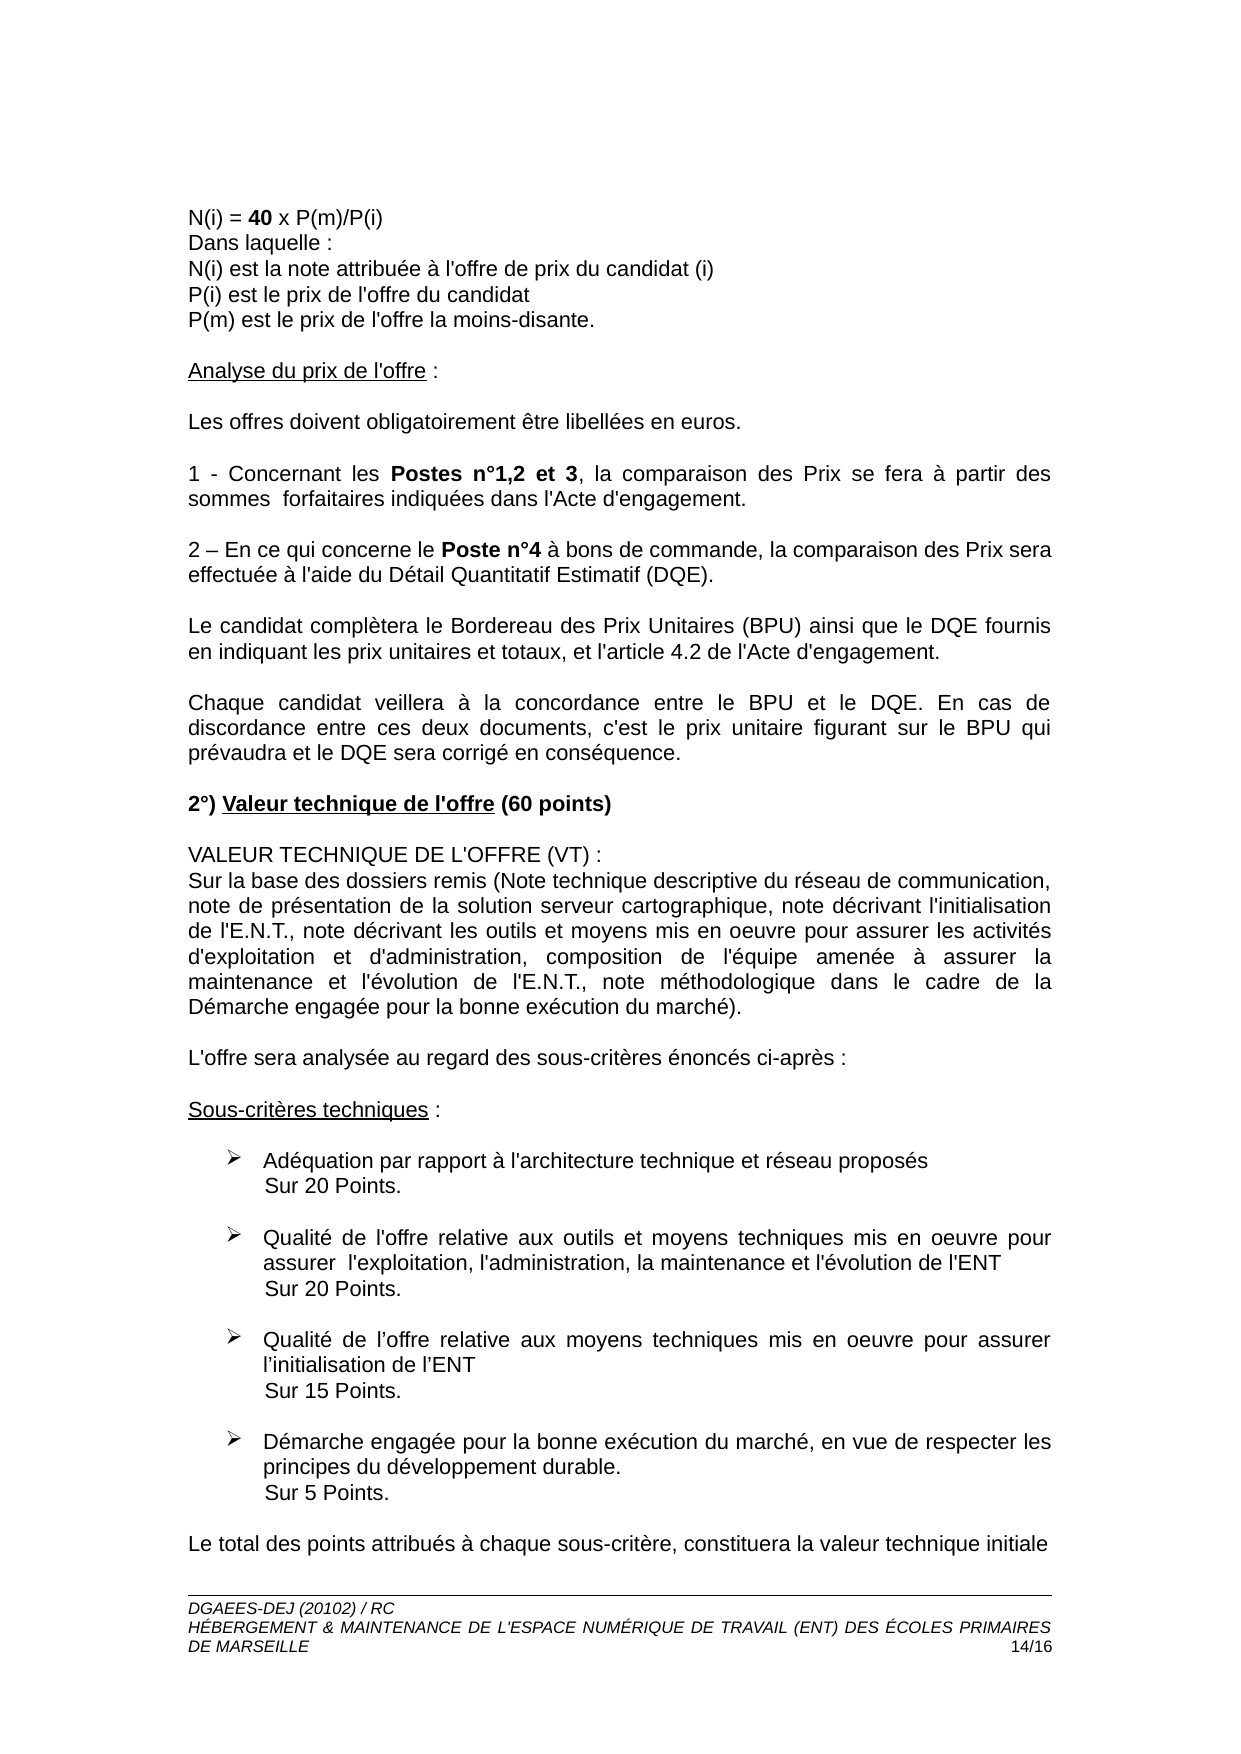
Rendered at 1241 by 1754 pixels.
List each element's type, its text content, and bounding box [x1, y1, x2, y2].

text Sous-critères techniques : [188, 1096, 1052, 1122]
text N(i) = 40 x P(m)/P(i) [188, 204, 1052, 230]
text Le candidat complètera le Bordereau des Prix Unitaires (BPU) ainsi que le DQE fournis en indiquant les prix unitaires et totaux, et l'article 4.2 de l'Acte d'engagement. [188, 613, 1052, 664]
text Sur 20 Points. [188, 1275, 1052, 1301]
list Qualité de l’offre relative aux moyens techniques mis en oeuvre pour assurer l’initialisation de l’ENT [225, 1327, 1052, 1377]
text Le total des points attribués à chaque sous-critère, constituera la valeur technique initiale [188, 1531, 1052, 1556]
text P(m) est le prix de l'offre la moins-disante. [188, 307, 1052, 332]
text Les offres doivent obligatoirement être libellées en euros. [188, 409, 1052, 434]
text Sur 15 Points. [188, 1377, 1052, 1403]
text Sur la base des dossiers remis (Note technique descriptive du réseau de communication, note de présentation de la solution serveur cartographique, note décrivant l'initialisation de l'E.N.T., note décrivant les outils et moyens mis en oeuvre pour assurer les activités d'exploitation et d'administration, composition de l'équipe amenée à assurer la maintenance et l'évolution de l'E.N.T., note méthodologique dans le cadre de la Démarche engagée pour la bonne exécution du marché). [188, 868, 1052, 1019]
text P(i) est le prix de l'offre du candidat [188, 281, 1052, 307]
list Qualité de l'offre relative aux outils et moyens techniques mis en oeuvre pour assurer l'exploitation, l'administration, la maintenance et l'évolution de l'ENT [225, 1224, 1052, 1275]
text Sur 20 Points. [188, 1173, 1052, 1198]
text 1 - Concernant les Postes n°1,2 et 3, la comparaison des Prix se fera à partir des sommes forfaitaires indiquées dans l'Acte d'engagement. [188, 460, 1052, 511]
text 2°) Valeur technique de l'offre (60 points) [188, 791, 1052, 816]
text Sur 5 Points. [188, 1479, 1052, 1505]
list Adéquation par rapport à l'architecture technique et réseau proposés [225, 1148, 1052, 1173]
text 2 – En ce qui concerne le Poste n°4 à bons de commande, la comparaison des Prix sera effectuée à l'aide du Détail Quantitatif Estimatif (DQE). [188, 537, 1052, 587]
list Démarche engagée pour la bonne exécution du marché, en vue de respecter les principes du développement durable. [225, 1429, 1052, 1479]
text Analyse du prix de l'offre : [188, 358, 1052, 383]
text VALEUR TECHNIQUE DE L'OFFRE (VT) : [188, 842, 1052, 867]
text Dans laquelle : [188, 230, 1052, 255]
text L'offre sera analysée au regard des sous-critères énoncés ci-après : [188, 1045, 1052, 1070]
text N(i) est la note attribuée à l'offre de prix du candidat (i) [188, 256, 1052, 281]
text Chaque candidat veillera à la concordance entre le BPU et le DQE. En cas de discordance entre ces deux documents, c'est le prix unitaire figurant sur le BPU qui prévaudra et le DQE sera corrigé en conséquence. [188, 690, 1052, 765]
